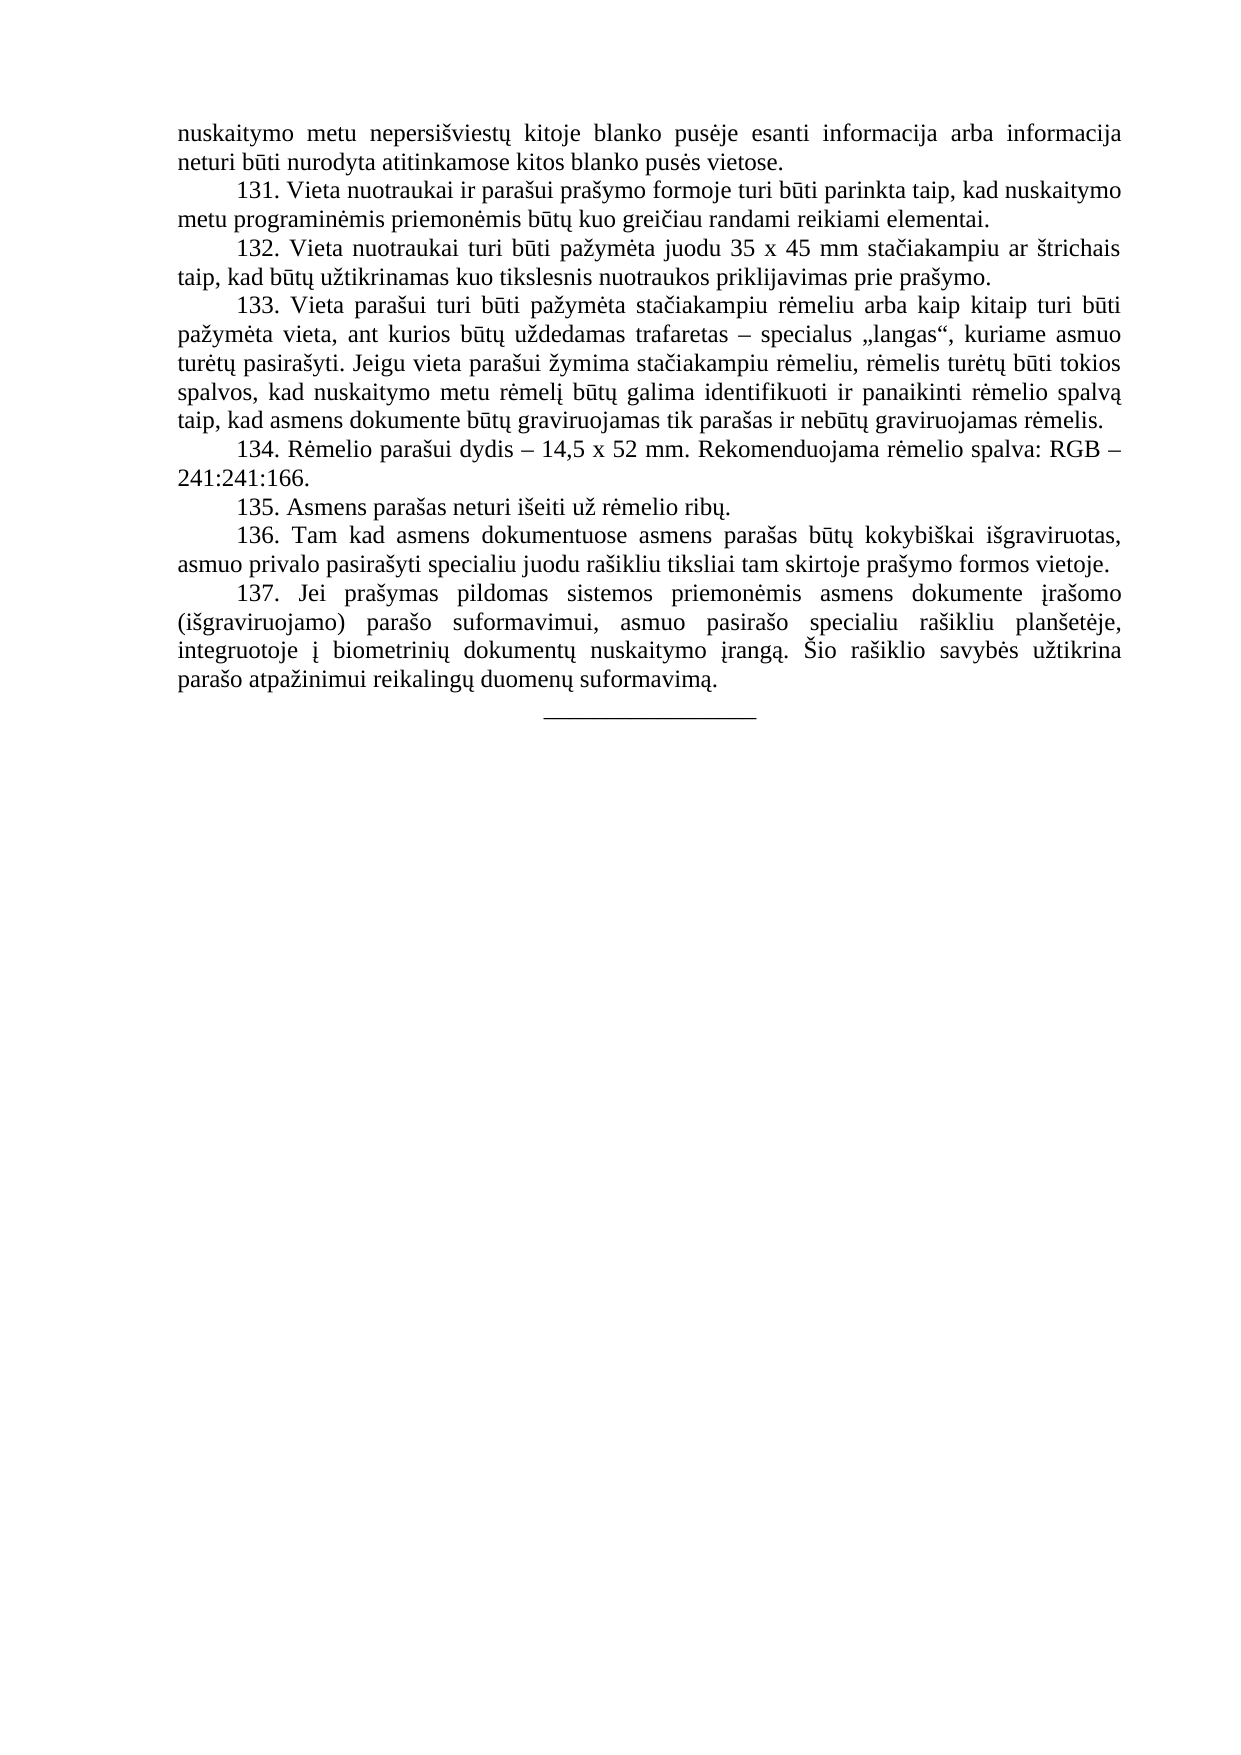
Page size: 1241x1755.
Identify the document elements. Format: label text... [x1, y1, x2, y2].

text 131. Vieta nuotraukai ir parašui prašymo formoje turi būti parinkta taip, kad nuskaitymo metu programinėmis priemonėmis būtų kuo greičiau randami reikiami elementai. [177, 176, 1122, 233]
text 135. Asmens parašas neturi išeiti už rėmelio ribų. [177, 492, 1122, 521]
text 134. Rėmelio parašui dydis – 14,5 x 52 mm. Rekomenduojama rėmelio spalva: RGB – 241:241:166. [177, 434, 1122, 492]
text nuskaitymo metu nepersišviestų kitoje blanko pusėje esanti informacija arba informacija neturi būti nurodyta atitinkamose kitos blanko pusės vietose. [177, 118, 1122, 176]
text 133. Vieta parašui turi būti pažymėta stačiakampiu rėmeliu arba kaip kitaip turi būti pažymėta vieta, ant kurios būtų uždedamas trafaretas – specialus „langas“, kuriame asmuo turėtų pasirašyti. Jeigu vieta parašui žymima stačiakampiu rėmeliu, rėmelis turėtų būti tokios spalvos, kad nuskaitymo metu rėmelį būtų galima identifikuoti ir panaikinti rėmelio spalvą taip, kad asmens dokumente būtų graviruojamas tik parašas ir nebūtų graviruojamas rėmelis. [177, 291, 1122, 434]
text 132. Vieta nuotraukai turi būti pažymėta juodu 35 x 45 mm stačiakampiu ar štrichais taip, kad būtų užtikrinamas kuo tikslesnis nuotraukos priklijavimas prie prašymo. [177, 233, 1122, 291]
text _________________ [177, 693, 1122, 722]
text 137. Jei prašymas pildomas sistemos priemonėmis asmens dokumente įrašomo (išgraviruojamo) parašo suformavimui, asmuo pasirašo specialiu rašikliu planšetėje, integruotoje į biometrinių dokumentų nuskaitymo įrangą. Šio rašiklio savybės užtikrina parašo atpažinimui reikalingų duomenų suformavimą. [177, 578, 1122, 693]
text 136. Tam kad asmens dokumentuose asmens parašas būtų kokybiškai išgraviruotas, asmuo privalo pasirašyti specialiu juodu rašikliu tiksliai tam skirtoje prašymo formos vietoje. [177, 521, 1122, 578]
